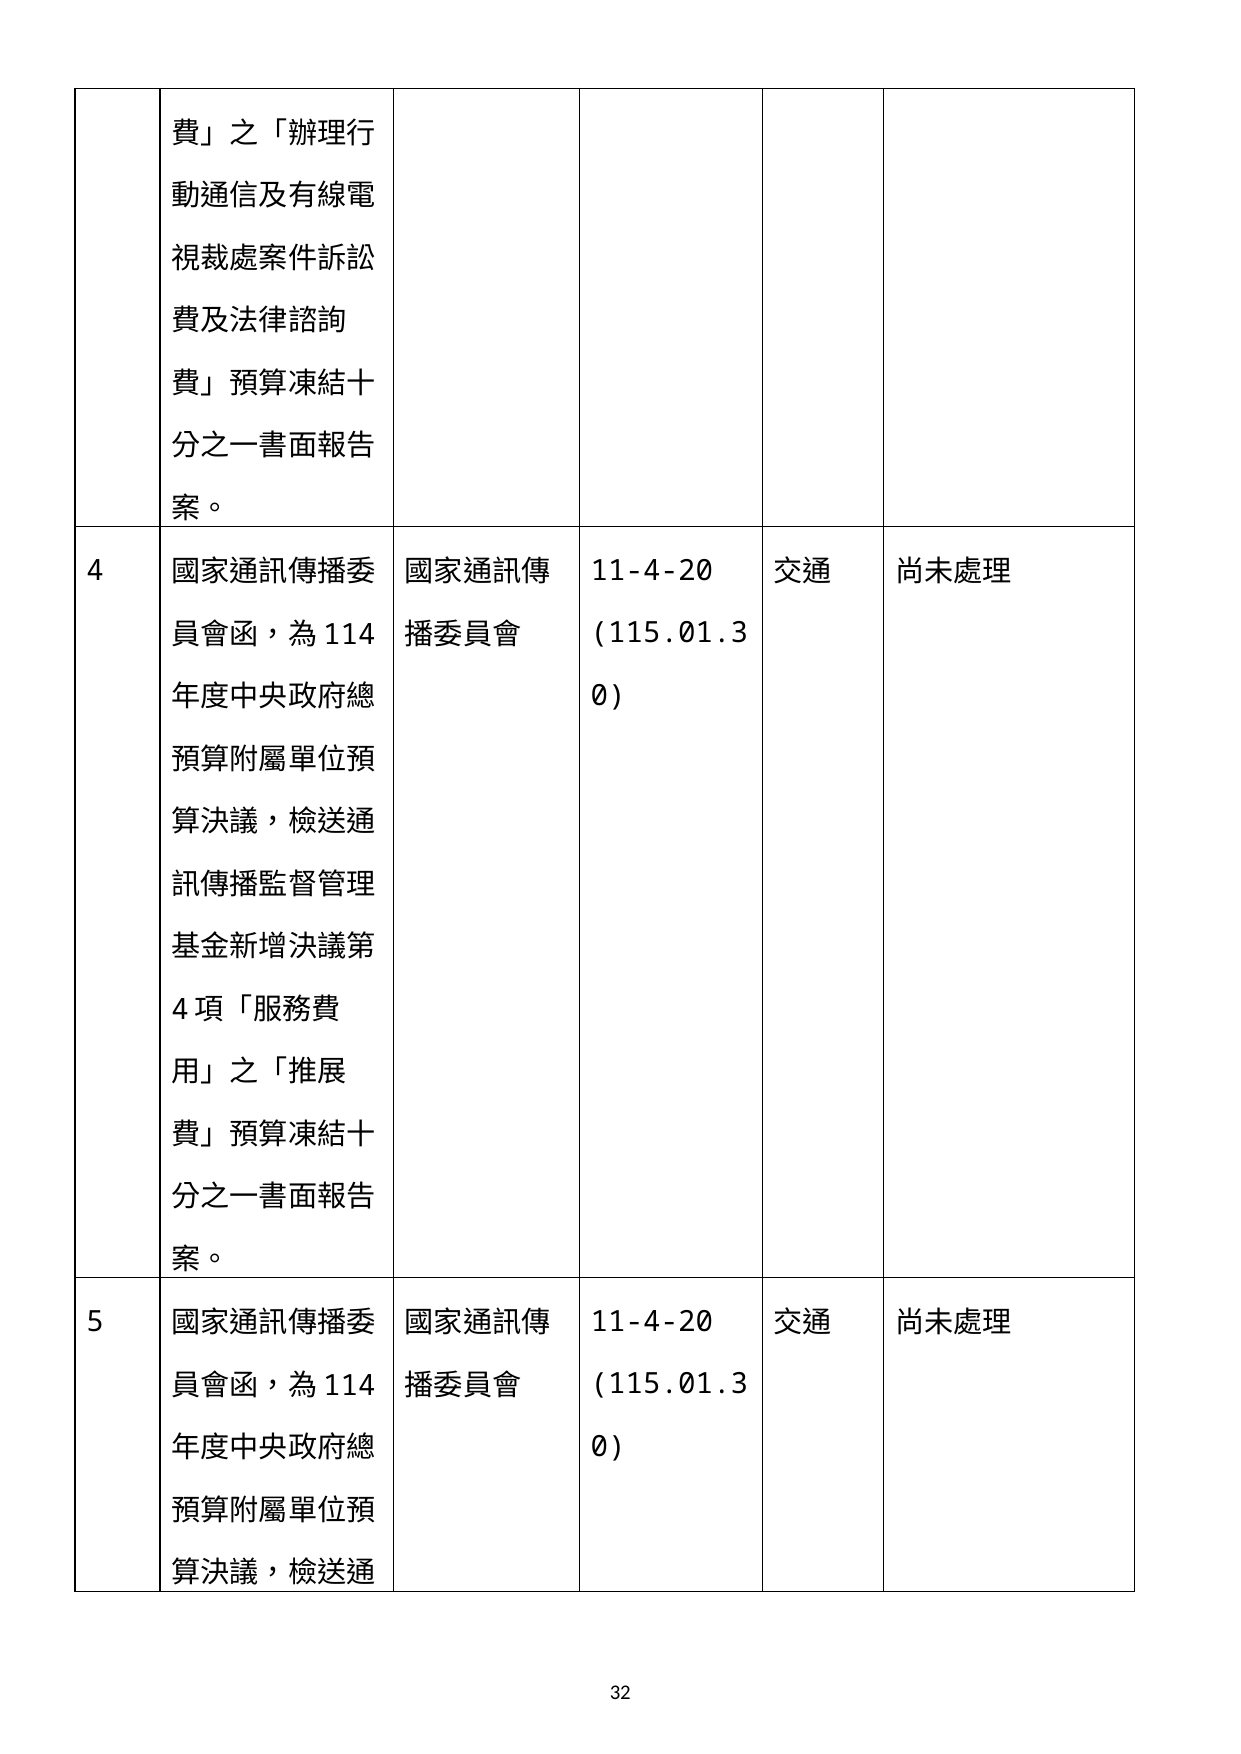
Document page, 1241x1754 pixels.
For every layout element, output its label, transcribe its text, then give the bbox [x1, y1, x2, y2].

table_cell 國家通訊傳播委員會 [394, 527, 579, 1277]
table_cell 尚未處理 [884, 1278, 1134, 1591]
table_cell 11-4-20 (115.01.30) [580, 527, 762, 1277]
table_cell [580, 89, 762, 526]
table_cell [763, 89, 883, 526]
table_cell [394, 89, 579, 526]
table_cell 交通 [763, 1278, 883, 1591]
table_cell 費」之「辦理行動通信及有線電視裁處案件訴訟費及法律諮詢費」預算凍結十分之一書面報告案。 [161, 89, 393, 526]
table_cell 交通 [763, 527, 883, 1277]
table_cell 4 [76, 527, 159, 1277]
table_cell [76, 89, 159, 526]
table_cell 11-4-20 (115.01.30) [580, 1278, 762, 1591]
table_cell [884, 89, 1134, 526]
table_cell 尚未處理 [884, 527, 1134, 1277]
table_cell 國家通訊傳播委員會 [394, 1278, 579, 1591]
table_cell 國家通訊傳播委員會函，為114年度中央政府總預算附屬單位預算決議，檢送通訊傳播監督管理基金新增決議第4項「服務費用」之「推展費」預算凍結十分之一書面報告案。 [161, 527, 393, 1277]
table_cell 國家通訊傳播委員會函，為114年度中央政府總預算附屬單位預算決議，檢送通 [161, 1278, 393, 1591]
table_cell 5 [76, 1278, 159, 1591]
